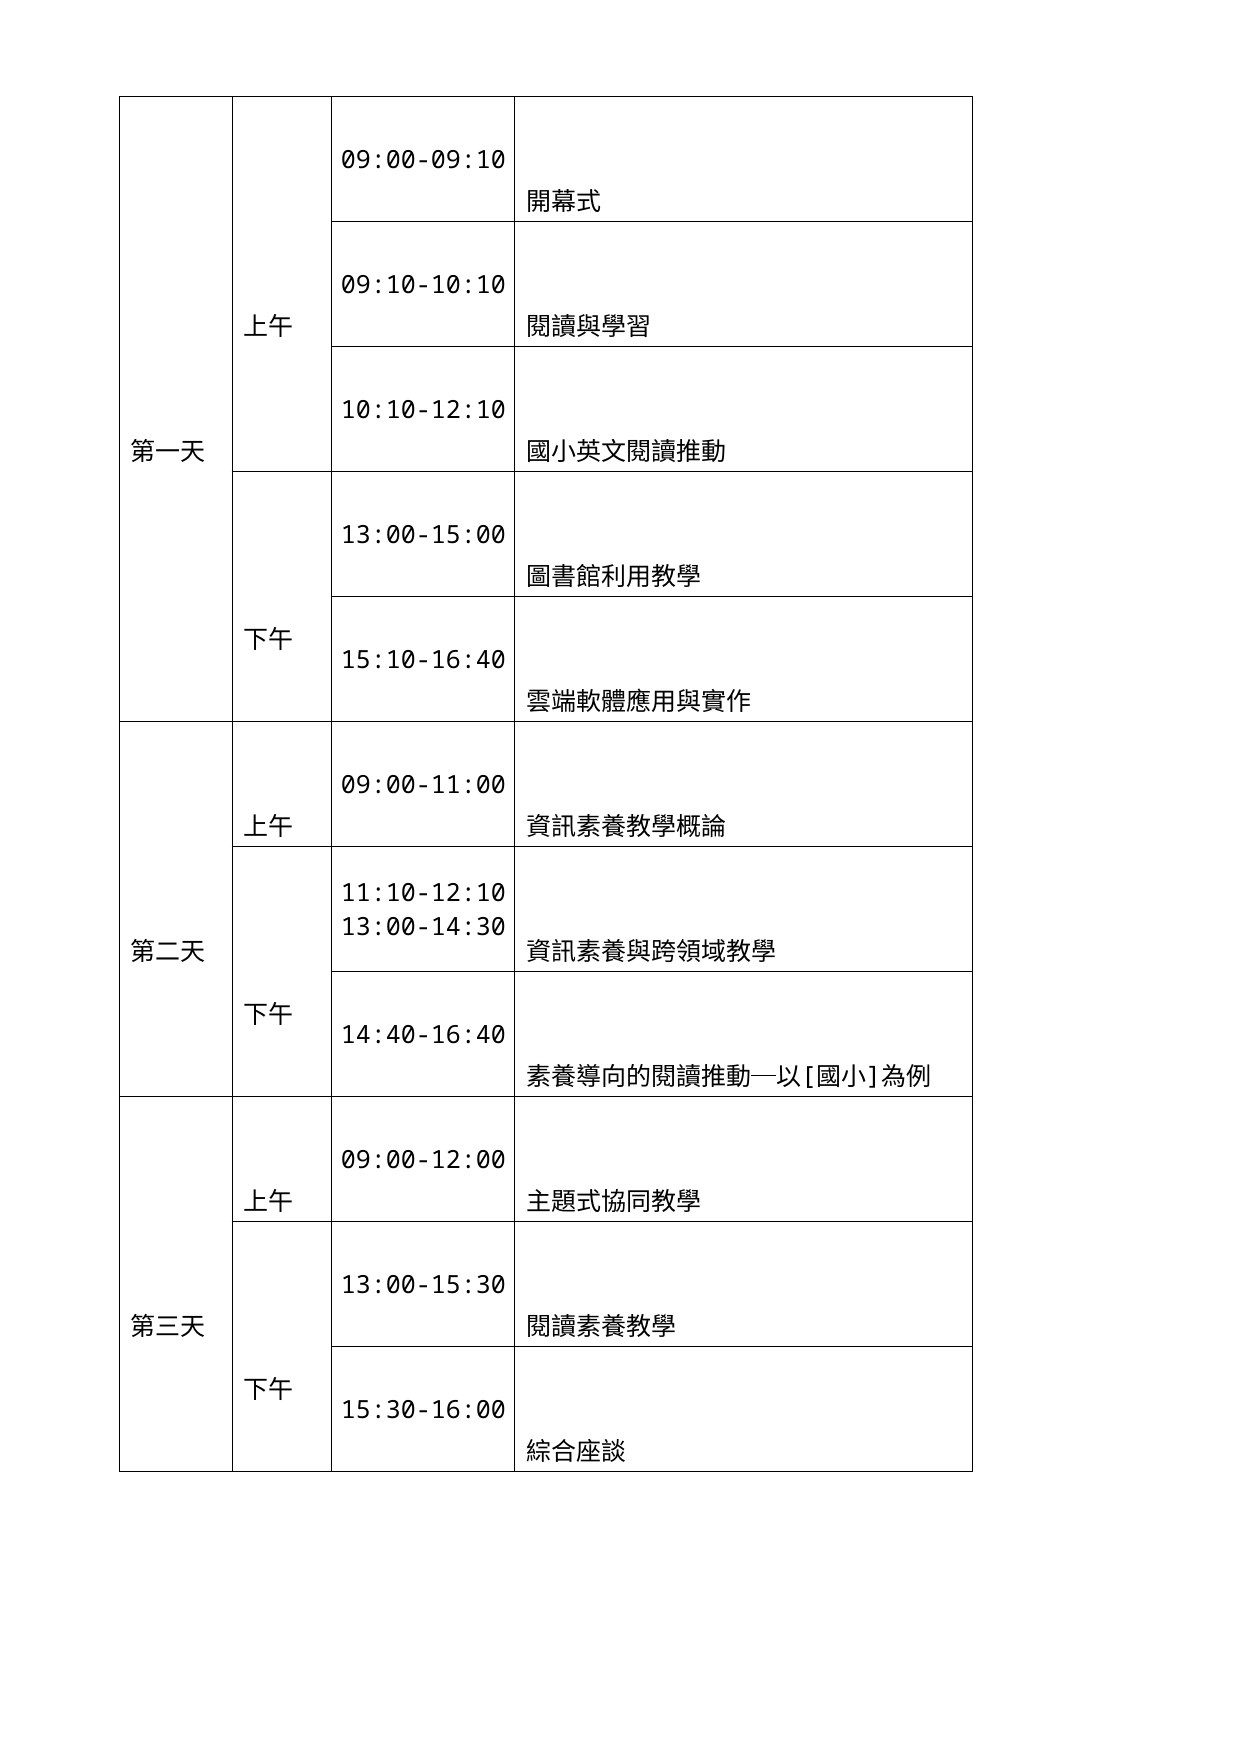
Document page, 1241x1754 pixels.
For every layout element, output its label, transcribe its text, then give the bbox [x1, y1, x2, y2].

table_cell 上午 [233, 722, 331, 846]
table_cell 資訊素養與跨領域教學 [515, 847, 972, 971]
table_cell 09:00-12:00 [332, 1097, 514, 1221]
table_cell 09:00-09:10 [332, 97, 514, 221]
table_cell 閱讀與學習 [515, 222, 972, 346]
table_cell 圖書館利用教學 [515, 472, 972, 596]
table_cell 13:00-15:30 [332, 1222, 514, 1346]
table_cell 下午 [233, 847, 331, 1096]
table_cell 第三天 [120, 1097, 232, 1471]
table_cell 上午 [233, 1097, 331, 1221]
table_cell 開幕式 [515, 97, 972, 221]
table_cell 資訊素養教學概論 [515, 722, 972, 846]
table_cell 09:10-10:10 [332, 222, 514, 346]
table_cell 15:30-16:00 [332, 1347, 514, 1471]
table_cell 下午 [233, 472, 331, 721]
table_cell 13:00-15:00 [332, 472, 514, 596]
table_cell 素養導向的閱讀推動─以[國小]為例 [515, 972, 972, 1096]
table_cell 國小英文閱讀推動 [515, 347, 972, 471]
table_cell 11:10-12:10 13:00-14:30 [332, 847, 514, 971]
table_cell 閱讀素養教學 [515, 1222, 972, 1346]
table_cell 主題式協同教學 [515, 1097, 972, 1221]
table_cell 下午 [233, 1222, 331, 1471]
table_cell 10:10-12:10 [332, 347, 514, 471]
table_cell 第二天 [120, 722, 232, 1096]
table_cell 09:00-11:00 [332, 722, 514, 846]
table_cell 上午 [233, 97, 331, 471]
table_cell 第一天 [120, 97, 232, 721]
table_cell 14:40-16:40 [332, 972, 514, 1096]
table_cell 15:10-16:40 [332, 597, 514, 721]
table_cell 綜合座談 [515, 1347, 972, 1471]
table_cell 雲端軟體應用與實作 [515, 597, 972, 721]
